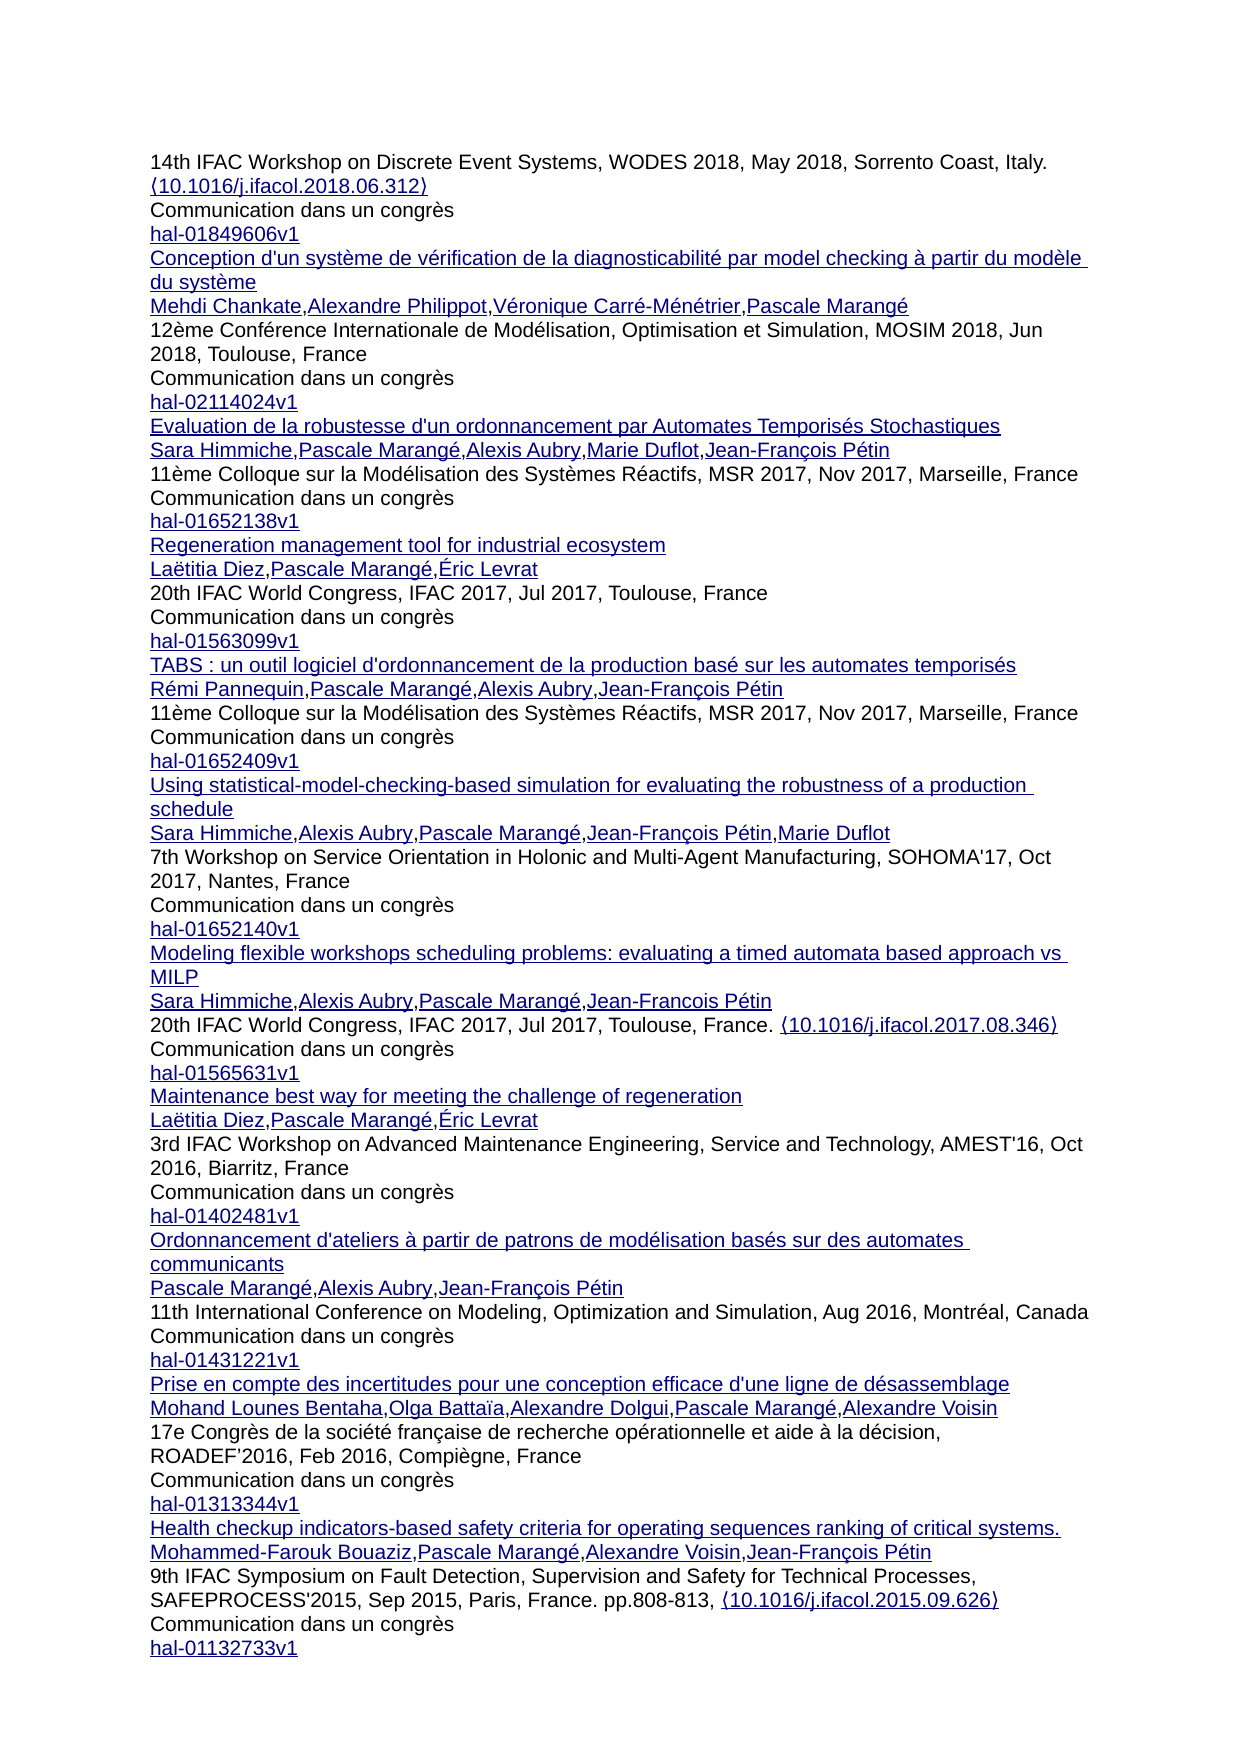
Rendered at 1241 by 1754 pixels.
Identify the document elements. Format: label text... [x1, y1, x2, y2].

table_cell TABS : un outil logiciel d'ordonnancement de la production basé sur les automates temporisés Rémi Pannequin,Pascale Marangé,Alexis Aubry,Jean-François Pétin 11ème Colloque sur la Modélisation des Systèmes Réactifs, MSR 2017, Nov 2017, Marseille, France Communication dans un congrès hal-01652409v1 [150, 653, 1090, 773]
table_cell Using statistical-model-checking-based simulation for evaluating the robustness of a production schedule Sara Himmiche,Alexis Aubry,Pascale Marangé,Jean-François Pétin,Marie Duflot 7th Workshop on Service Orientation in Holonic and Multi-Agent Manufacturing, SOHOMA'17, Oct 2017, Nantes, France Communication dans un congrès hal-01652140v1 [150, 773, 1090, 941]
table_cell Conception d'un système de vérification de la diagnosticabilité par model checking à partir du modèle du système Mehdi Chankate,Alexandre Philippot,Véronique Carré-Ménétrier,Pascale Marangé 12ème Conférence Internationale de Modélisation, Optimisation et Simulation, MOSIM 2018, Jun 2018, Toulouse, France Communication dans un congrès hal-02114024v1 [150, 246, 1090, 413]
table_cell Prise en compte des incertitudes pour une conception efficace d'une ligne de désassemblage Mohand Lounes Bentaha,Olga Battaïa,Alexandre Dolgui,Pascale Marangé,Alexandre Voisin 17e Congrès de la société française de recherche opérationnelle et aide à la décision, ROADEF’2016, Feb 2016, Compiègne, France Communication dans un congrès hal-01313344v1 [150, 1372, 1090, 1516]
table_cell Regeneration management tool for industrial ecosystem Laëtitia Diez,Pascale Marangé,Éric Levrat 20th IFAC World Congress, IFAC 2017, Jul 2017, Toulouse, France Communication dans un congrès hal-01563099v1 [150, 533, 1090, 653]
table_cell Maintenance best way for meeting the challenge of regeneration Laëtitia Diez,Pascale Marangé,Éric Levrat 3rd IFAC Workshop on Advanced Maintenance Engineering, Service and Technology, AMEST'16, Oct 2016, Biarritz, France Communication dans un congrès hal-01402481v1 [150, 1084, 1090, 1228]
table_cell Ordonnancement d'ateliers à partir de patrons de modélisation basés sur des automates communicants Pascale Marangé,Alexis Aubry,Jean-François Pétin 11th International Conference on Modeling, Optimization and Simulation, Aug 2016, Montréal, Canada Communication dans un congrès hal-01431221v1 [150, 1228, 1090, 1372]
table_cell Evaluation de la robustesse d'un ordonnancement par Automates Temporisés Stochastiques Sara Himmiche,Pascale Marangé,Alexis Aubry,Marie Duflot,Jean-François Pétin 11ème Colloque sur la Modélisation des Systèmes Réactifs, MSR 2017, Nov 2017, Marseille, France Communication dans un congrès hal-01652138v1 [150, 414, 1090, 533]
table_cell Modeling flexible workshops scheduling problems: evaluating a timed automata based approach vs MILP Sara Himmiche,Alexis Aubry,Pascale Marangé,Jean-Francois Pétin 20th IFAC World Congress, IFAC 2017, Jul 2017, Toulouse, France. ⟨10.1016/j.ifacol.2017.08.346⟩ Communication dans un congrès hal-01565631v1 [150, 941, 1090, 1084]
table_cell 14th IFAC Workshop on Discrete Event Systems, WODES 2018, May 2018, Sorrento Coast, Italy. ⟨10.1016/j.ifacol.2018.06.312⟩ Communication dans un congrès hal-01849606v1 [150, 150, 1090, 246]
table_cell Health checkup indicators-based safety criteria for operating sequences ranking of critical systems. Mohammed-Farouk Bouaziz,Pascale Marangé,Alexandre Voisin,Jean-François Pétin 9th IFAC Symposium on Fault Detection, Supervision and Safety for Technical Processes, SAFEPROCESS'2015, Sep 2015, Paris, France. pp.808-813, ⟨10.1016/j.ifacol.2015.09.626⟩ Communication dans un congrès hal-01132733v1 [150, 1516, 1090, 1659]
